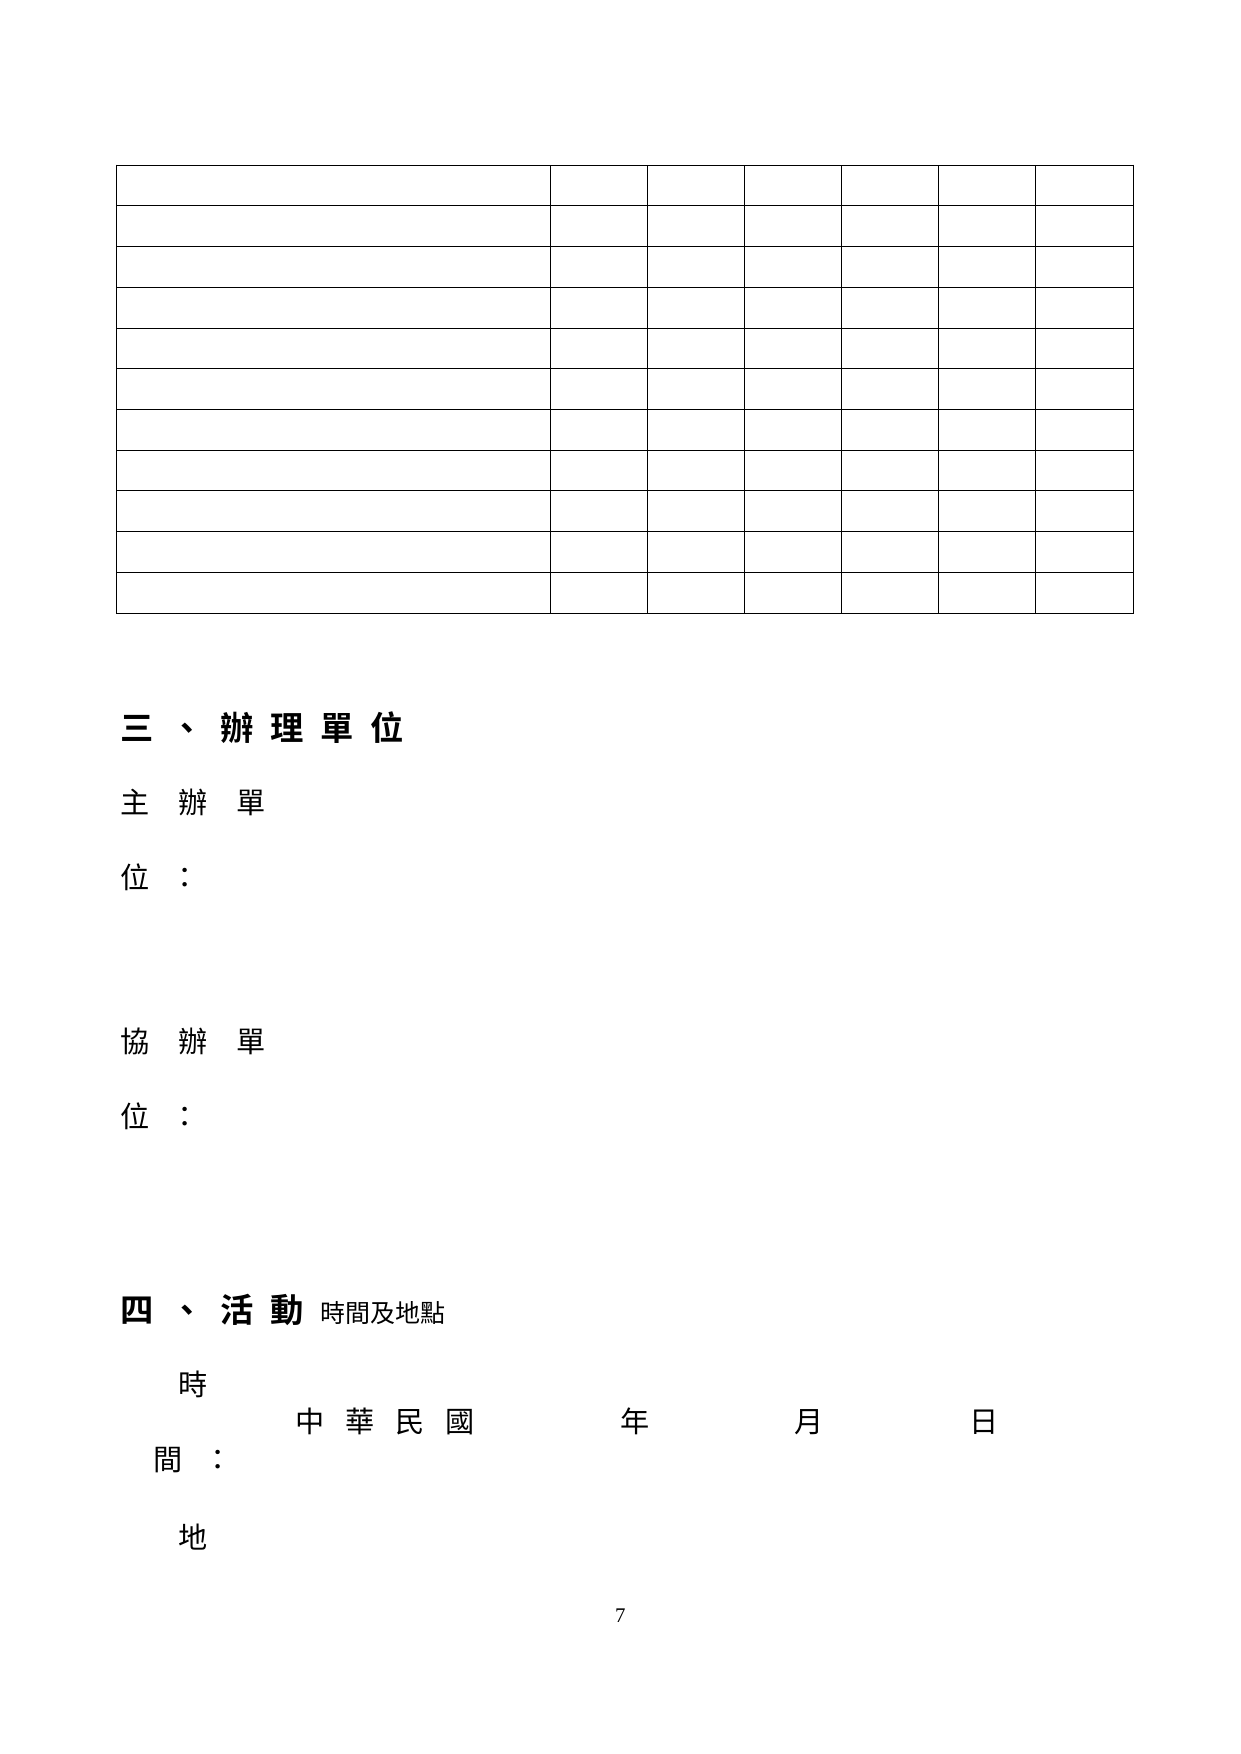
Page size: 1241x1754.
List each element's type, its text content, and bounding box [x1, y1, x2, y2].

table_cell [551, 329, 647, 368]
table_cell [551, 410, 647, 449]
table_cell [745, 410, 841, 449]
table_cell 協辦單位： [117, 1002, 289, 1152]
table_cell [117, 1152, 289, 1195]
table_header 主辦單位： [117, 764, 289, 913]
table_cell [648, 369, 744, 409]
table_cell [1036, 491, 1133, 531]
table_cell [117, 166, 550, 205]
table_cell [117, 914, 289, 957]
table_cell [551, 573, 647, 612]
table_cell [551, 288, 647, 327]
table_cell [745, 491, 841, 531]
table_cell [745, 329, 841, 368]
table_cell [842, 288, 938, 327]
table_cell [117, 573, 550, 612]
text 三、辦理單位 [120, 688, 1120, 763]
table_cell [551, 491, 647, 531]
table_cell [842, 532, 938, 572]
table_cell [648, 532, 744, 572]
table_cell [939, 166, 1035, 205]
table_cell [551, 451, 647, 490]
table_cell [939, 329, 1035, 368]
table_cell [1036, 329, 1133, 368]
table_cell [648, 410, 744, 449]
table_cell [117, 288, 550, 327]
table_cell [842, 166, 938, 205]
table_cell [551, 247, 647, 287]
table_cell [745, 532, 841, 572]
table_cell [1036, 206, 1133, 246]
table_cell [551, 206, 647, 246]
table_cell [939, 491, 1035, 531]
table_cell [1036, 451, 1133, 490]
table_cell [290, 1495, 1132, 1577]
table_cell [939, 573, 1035, 612]
table_cell [1036, 410, 1133, 449]
table_cell [289, 914, 1133, 957]
table_cell [745, 369, 841, 409]
text 四、活動時間及地點 [120, 1270, 1120, 1345]
table_header 中華民國 年 月 日 [290, 1345, 1132, 1495]
table_cell [1036, 247, 1133, 287]
table_cell [939, 532, 1035, 572]
table_cell [1036, 166, 1133, 205]
table_cell [117, 451, 550, 490]
table_cell [551, 532, 647, 572]
table_cell [1036, 573, 1133, 612]
table_cell [648, 206, 744, 246]
table_cell [117, 206, 550, 246]
table_cell [648, 491, 744, 531]
table_cell [117, 410, 550, 449]
table_cell [648, 329, 744, 368]
table_cell [939, 206, 1035, 246]
table_cell [117, 329, 550, 368]
table_cell [117, 957, 289, 1002]
table_cell [117, 532, 550, 572]
table_cell [1036, 532, 1133, 572]
table_cell [939, 410, 1035, 449]
table_cell [842, 410, 938, 449]
table_cell [1036, 369, 1133, 409]
table_header 時 間： [117, 1345, 290, 1495]
table_cell [117, 247, 550, 287]
table_cell [648, 288, 744, 327]
table_cell [842, 491, 938, 531]
table_cell [289, 957, 1133, 1002]
table_cell [842, 247, 938, 287]
table_cell [648, 573, 744, 612]
table_cell [289, 1002, 1133, 1152]
table_cell [939, 288, 1035, 327]
table_cell [117, 369, 550, 409]
table_cell [939, 247, 1035, 287]
table_cell [939, 369, 1035, 409]
table_cell [648, 451, 744, 490]
table_cell 地 [117, 1495, 290, 1577]
table_cell [842, 573, 938, 612]
table_cell [289, 1152, 1133, 1195]
table_header [289, 764, 1133, 913]
table_cell [745, 206, 841, 246]
table_cell [842, 369, 938, 409]
table_cell [648, 166, 744, 205]
table_cell [842, 206, 938, 246]
table_cell [648, 247, 744, 287]
table_cell [551, 166, 647, 205]
table_cell [939, 451, 1035, 490]
table_cell [745, 573, 841, 612]
table_cell [745, 166, 841, 205]
table_cell [745, 451, 841, 490]
table_cell [745, 288, 841, 327]
table_cell [551, 369, 647, 409]
table_cell [117, 491, 550, 531]
table_cell [1036, 288, 1133, 327]
table_cell [745, 247, 841, 287]
table_cell [842, 451, 938, 490]
table_cell [842, 329, 938, 368]
